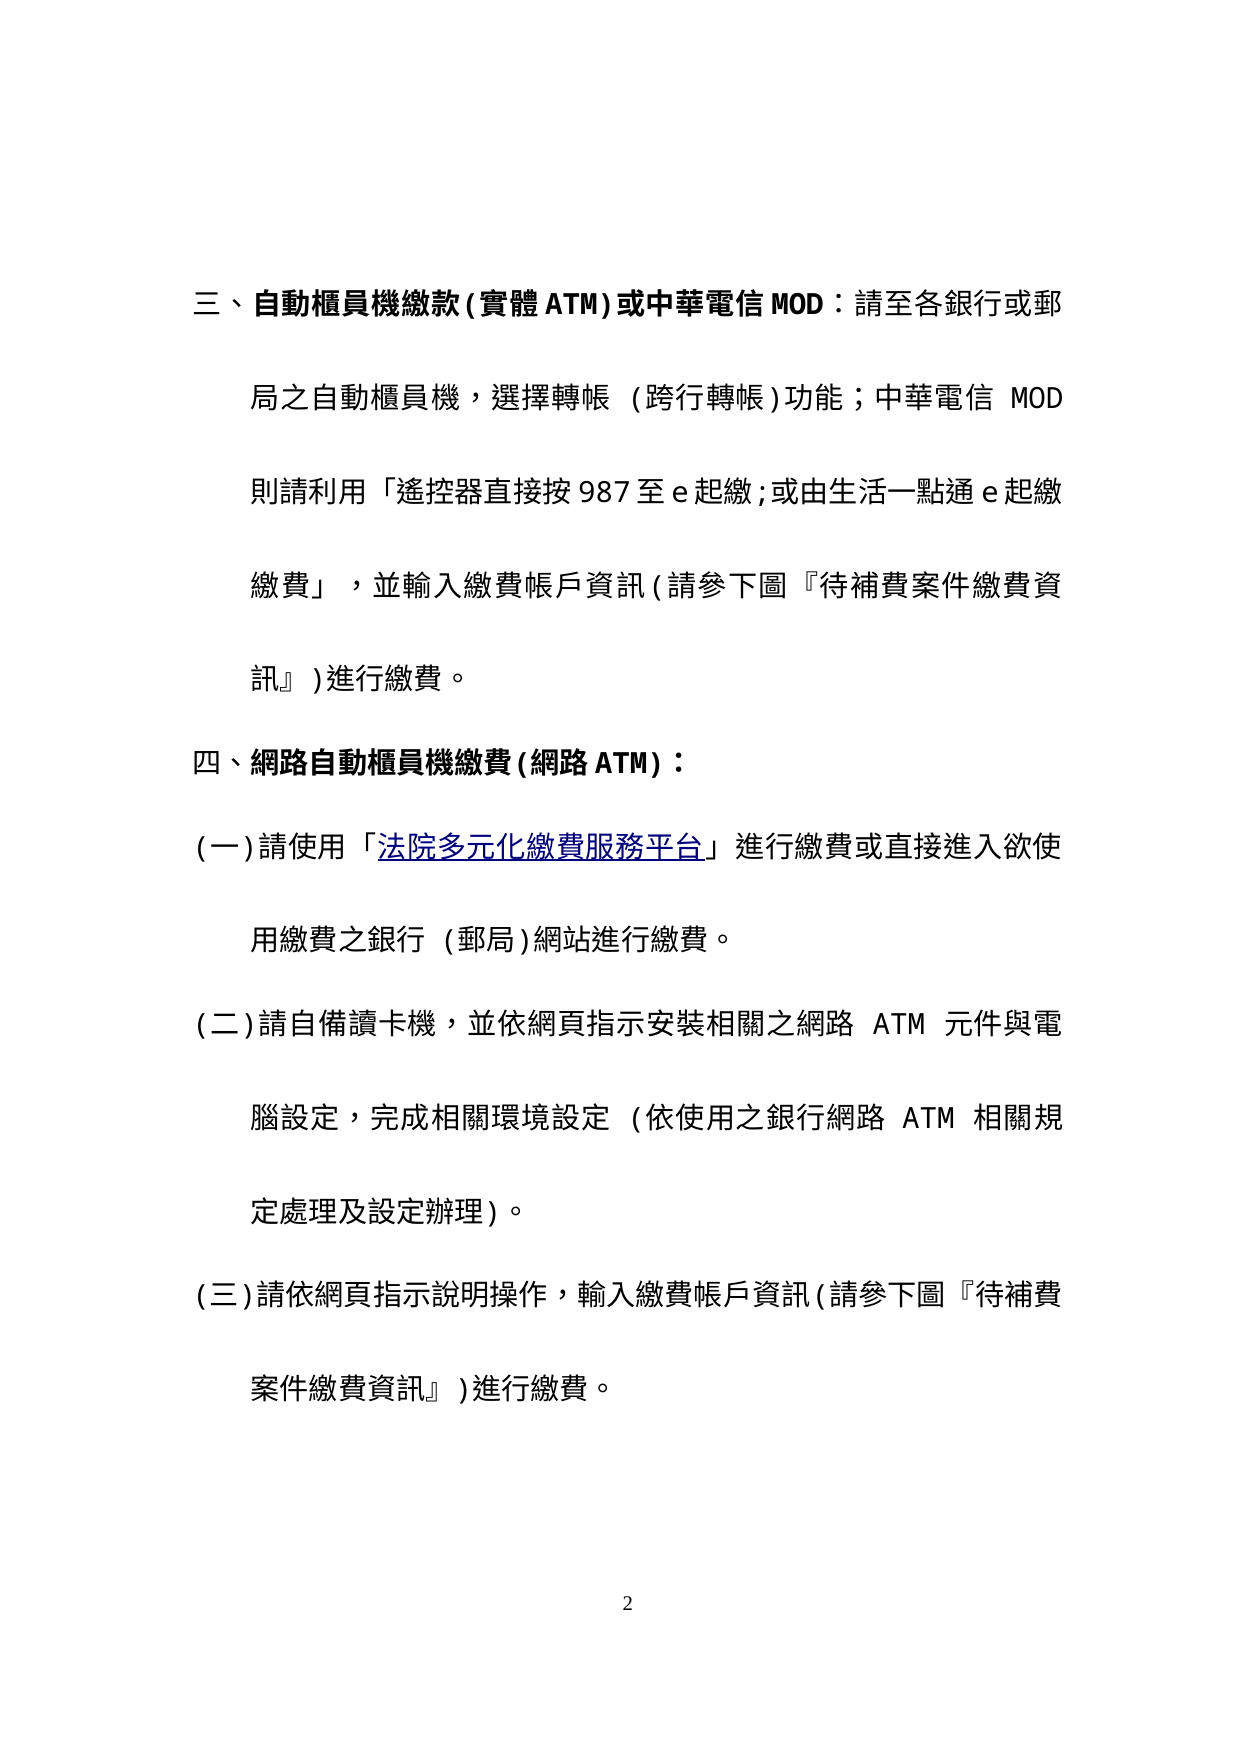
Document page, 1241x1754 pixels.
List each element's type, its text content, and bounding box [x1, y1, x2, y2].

text (二)請自備讀卡機，並依網頁指示安裝相關之網路 ATM 元件與電腦設定，完成相關環境設定 (依使用之銀行網路 ATM 相關規定處理及設定辦理)。 [192, 980, 1063, 1230]
text 三、自動櫃員機繳款(實體ATM)或中華電信MOD：請至各銀行或郵局之自動櫃員機，選擇轉帳 (跨行轉帳)功能；中華電信 MOD 則請利用「遙控器直接按987至e起繳;或由生活一點通e起繳繳費」，並輸入繳費帳戶資訊(請參下圖『待補費案件繳費資訊』)進行繳費。 [192, 261, 1063, 698]
text 四、網路自動櫃員機繳費(網路ATM)： [192, 719, 1063, 782]
text (三)請依網頁指示說明操作，輸入繳費帳戶資訊(請參下圖『待補費案件繳費資訊』)進行繳費。 [192, 1251, 1063, 1408]
text (一)請使用「法院多元化繳費服務平台」進行繳費或直接進入欲使用繳費之銀行 (郵局)網站進行繳費。 [192, 803, 1063, 959]
